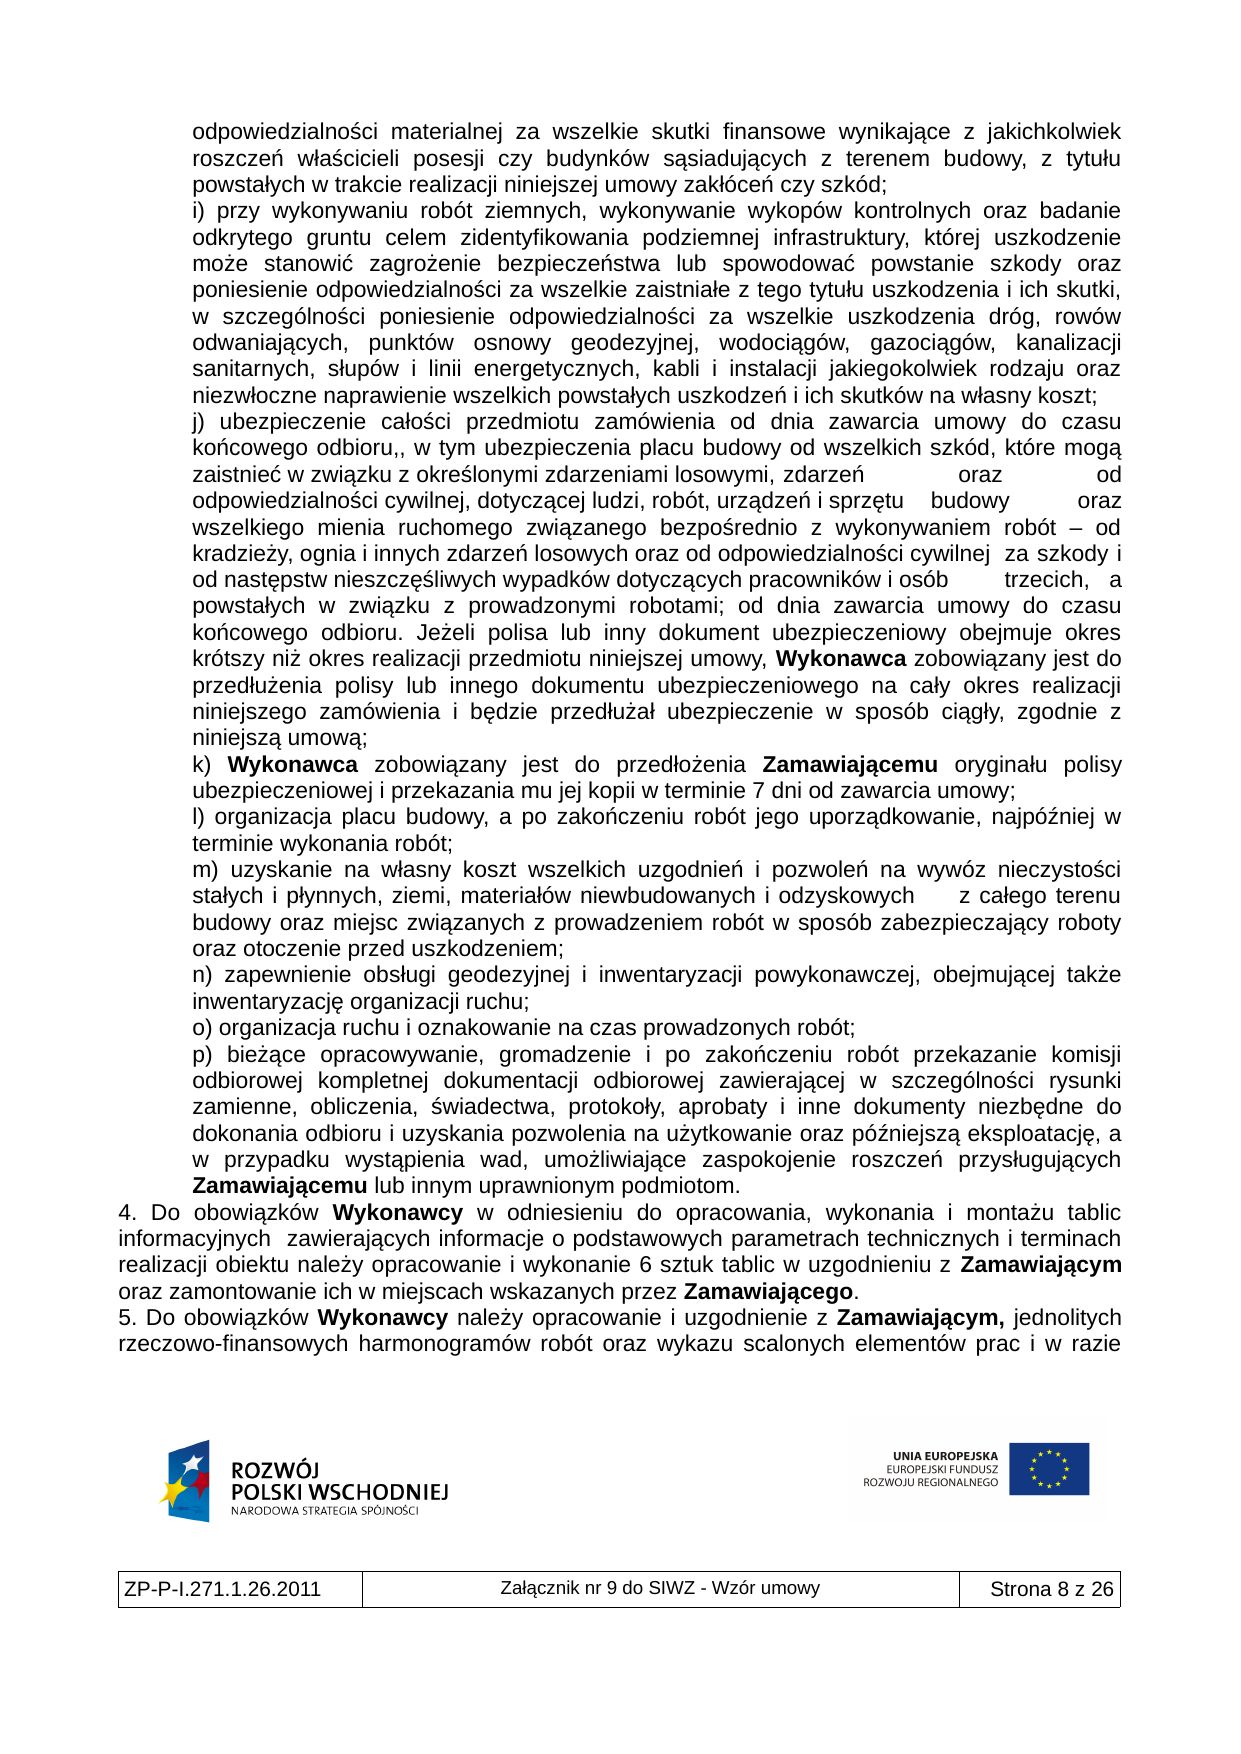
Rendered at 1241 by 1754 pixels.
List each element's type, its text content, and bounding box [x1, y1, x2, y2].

text n) zapewnienie obsługi geodezyjnej i inwentaryzacji powykonawczej, obejmującej także inwentaryzację organizacji ruchu; [192, 961, 1122, 1014]
text o) organizacja ruchu i oznakowanie na czas prowadzonych robót; [192, 1014, 1122, 1041]
picture [847, 1415, 1109, 1523]
text odpowiedzialności materialnej za wszelkie skutki finansowe wynikające z jakichkolwiek roszczeń właścicieli posesji czy budynków sąsiadujących z terenem budowy, z tytułu powstałych w trakcie realizacji niniejszej umowy zakłóceń czy szkód; [192, 118, 1122, 197]
text j) ubezpieczenie całości przedmiotu zamówienia od dnia zawarcia umowy do czasu końcowego odbioru,, w tym ubezpieczenia placu budowy od wszelkich szkód, które mogą zaistnieć w związku z określonymi zdarzeniami losowymi, zdarzeń oraz od odpowiedzialności cywilnej, dotyczącej ludzi, robót, urządzeń i sprzętu budowy oraz wszelkiego mienia ruchomego związanego bezpośrednio z wykonywaniem robót – od kradzieży, ognia i innych zdarzeń losowych oraz od odpowiedzialności cywilnej za szkody i od następstw nieszczęśliwych wypadków dotyczących pracowników i osób trzecich, a powstałych w związku z prowadzonymi robotami; od dnia zawarcia umowy do czasu końcowego odbioru. Jeżeli polisa lub inny dokument ubezpieczeniowy obejmuje okres krótszy niż okres realizacji przedmiotu niniejszej umowy, Wykonawca zobowiązany jest do przedłużenia polisy lub innego dokumentu ubezpieczeniowego na cały okres realizacji niniejszego zamówienia i będzie przedłużał ubezpieczenie w sposób ciągły, zgodnie z niniejszą umową; [192, 408, 1122, 751]
text i) przy wykonywaniu robót ziemnych, wykonywanie wykopów kontrolnych oraz badanie odkrytego gruntu celem zidentyfikowania podziemnej infrastruktury, której uszkodzenie może stanowić zagrożenie bezpieczeństwa lub spowodować powstanie szkody oraz poniesienie odpowiedzialności za wszelkie zaistniałe z tego tytułu uszkodzenia i ich skutki, w szczególności poniesienie odpowiedzialności za wszelkie uszkodzenia dróg, rowów odwaniających, punktów osnowy geodezyjnej, wodociągów, gazociągów, kanalizacji sanitarnych, słupów i linii energetycznych, kabli i instalacji jakiegokolwiek rodzaju oraz niezwłoczne naprawienie wszelkich powstałych uszkodzeń i ich skutków na własny koszt; [192, 197, 1122, 408]
text k) Wykonawca zobowiązany jest do przedłożenia Zamawiającemu oryginału polisy ubezpieczeniowej i przekazania mu jej kopii w terminie 7 dni od zawarcia umowy; [192, 751, 1122, 803]
picture [116, 1398, 489, 1564]
text l) organizacja placu budowy, a po zakończeniu robót jego uporządkowanie, najpóźniej w terminie wykonania robót; [192, 803, 1122, 856]
text 5. Do obowiązków Wykonawcy należy opracowanie i uzgodnienie z Zamawiającym, jednolitych rzeczowo-finansowych harmonogramów robót oraz wykazu scalonych elementów prac i w razie [118, 1304, 1122, 1357]
text p) bieżące opracowywanie, gromadzenie i po zakończeniu robót przekazanie komisji odbiorowej kompletnej dokumentacji odbiorowej zawierającej w szczególności rysunki zamienne, obliczenia, świadectwa, protokoły, aprobaty i inne dokumenty niezbędne do dokonania odbioru i uzyskania pozwolenia na użytkowanie oraz późniejszą eksploatację, a w przypadku wystąpienia wad, umożliwiające zaspokojenie roszczeń przysługujących Zamawiającemu lub innym uprawnionym podmiotom. [192, 1041, 1122, 1199]
text m) uzyskanie na własny koszt wszelkich uzgodnień i pozwoleń na wywóz nieczystości stałych i płynnych, ziemi, materiałów niewbudowanych i odzyskowych z całego terenu budowy oraz miejsc związanych z prowadzeniem robót w sposób zabezpieczający roboty oraz otoczenie przed uszkodzeniem; [192, 856, 1122, 961]
text 4. Do obowiązków Wykonawcy w odniesieniu do opracowania, wykonania i montażu tablic informacyjnych zawierających informacje o podstawowych parametrach technicznych i terminach realizacji obiektu należy opracowanie i wykonanie 6 sztuk tablic w uzgodnieniu z Zamawiającym oraz zamontowanie ich w miejscach wskazanych przez Zamawiającego. [118, 1199, 1122, 1304]
